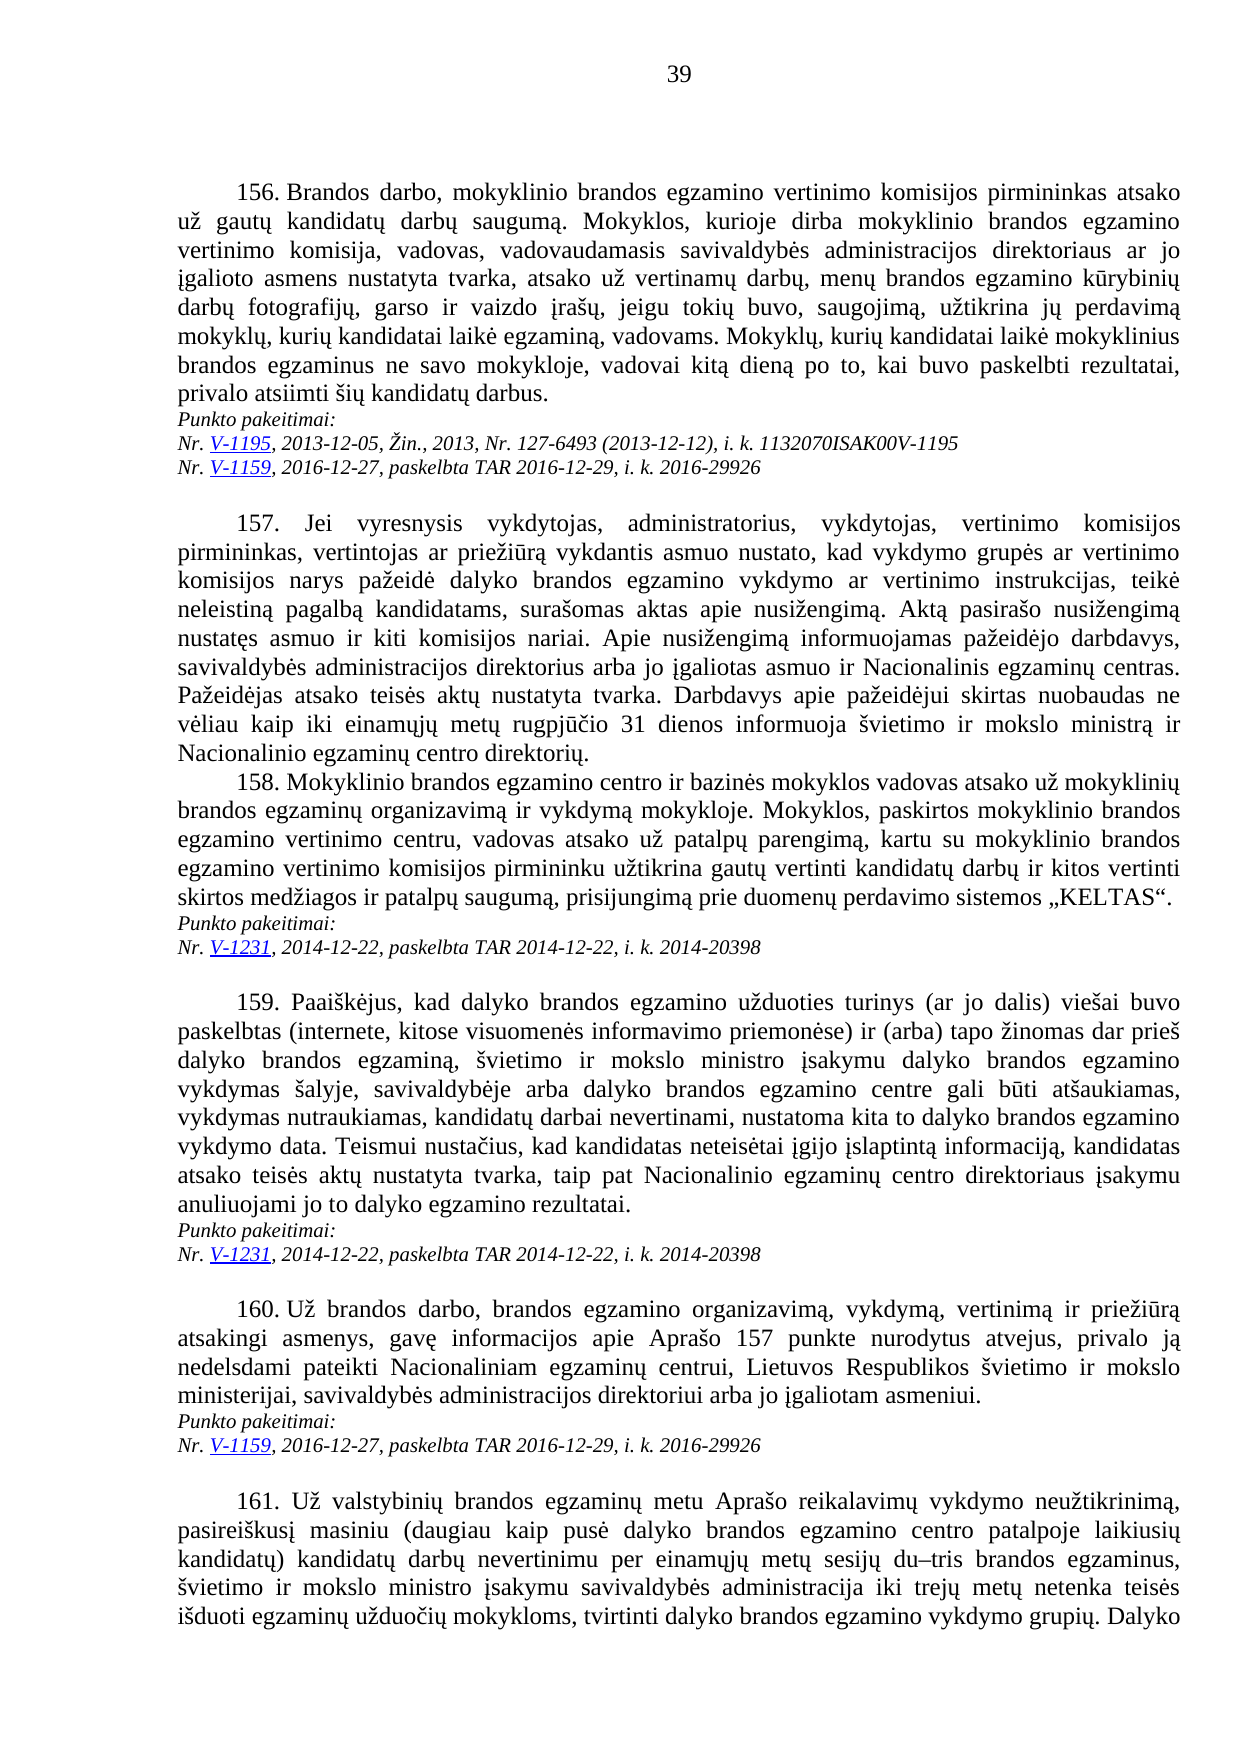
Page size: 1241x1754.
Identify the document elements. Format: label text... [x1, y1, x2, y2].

text Nr. V-1231, 2014-12-22, paskelbta TAR 2014-12-22, i. k. 2014-20398 [177, 935, 1181, 959]
text Nr. V-1159, 2016-12-27, paskelbta TAR 2016-12-29, i. k. 2016-29926 [177, 1433, 1181, 1457]
text 158. Mokyklinio brandos egzamino centro ir bazinės mokyklos vadovas atsako už mokyklinių brandos egzaminų organizavimą ir vykdymą mokykloje. Mokyklos, paskirtos mokyklinio brandos egzamino vertinimo centru, vadovas atsako už patalpų parengimą, kartu su mokyklinio brandos egzamino vertinimo komisijos pirmininku užtikrina gautų vertinti kandidatų darbų ir kitos vertinti skirtos medžiagos ir patalpų saugumą, prisijungimą prie duomenų perdavimo sistemos „KELTAS“. [177, 767, 1181, 911]
text 156. Brandos darbo, mokyklinio brandos egzamino vertinimo komisijos pirmininkas atsako už gautų kandidatų darbų saugumą. Mokyklos, kurioje dirba mokyklinio brandos egzamino vertinimo komisija, vadovas, vadovaudamasis savivaldybės administracijos direktoriaus ar jo įgalioto asmens nustatyta tvarka, atsako už vertinamų darbų, menų brandos egzamino kūrybinių darbų fotografijų, garso ir vaizdo įrašų, jeigu tokių buvo, saugojimą, užtikrina jų perdavimą mokyklų, kurių kandidatai laikė egzaminą, vadovams. Mokyklų, kurių kandidatai laikė mokyklinius brandos egzaminus ne savo mokykloje, vadovai kitą dieną po to, kai buvo paskelbti rezultatai, privalo atsiimti šių kandidatų darbus. [177, 177, 1181, 407]
text 160. Už brandos darbo, brandos egzamino organizavimą, vykdymą, vertinimą ir priežiūrą atsakingi asmenys, gavę informacijos apie Aprašo 157 punkte nurodytus atvejus, privalo ją nedelsdami pateikti Nacionaliniam egzaminų centrui, Lietuvos Respublikos švietimo ir mokslo ministerijai, savivaldybės administracijos direktoriui arba jo įgaliotam asmeniui. [177, 1294, 1181, 1409]
text Punkto pakeitimai: [177, 1217, 1181, 1242]
text Nr. V-1231, 2014-12-22, paskelbta TAR 2014-12-22, i. k. 2014-20398 [177, 1242, 1181, 1266]
text Nr. V-1195, 2013-12-05, Žin., 2013, Nr. 127-6493 (2013-12-12), i. k. 1132070ISAK00V-1195 [177, 431, 1181, 455]
text Nr. V-1159, 2016-12-27, paskelbta TAR 2016-12-29, i. k. 2016-29926 [177, 455, 1181, 479]
text Punkto pakeitimai: [177, 911, 1181, 935]
text Punkto pakeitimai: [177, 407, 1181, 431]
text 161. Už valstybinių brandos egzaminų metu Aprašo reikalavimų vykdymo neužtikrinimą, pasireiškusį masiniu (daugiau kaip pusė dalyko brandos egzamino centro patalpoje laikiusių kandidatų) kandidatų darbų nevertinimu per einamųjų metų sesijų du–tris brandos egzaminus, švietimo ir mokslo ministro įsakymu savivaldybės administracija iki trejų metų netenka teisės išduoti egzaminų užduočių mokykloms, tvirtinti dalyko brandos egzamino vykdymo grupių. Dalyko [177, 1486, 1181, 1630]
text 159. Paaiškėjus, kad dalyko brandos egzamino užduoties turinys (ar jo dalis) viešai buvo paskelbtas (internete, kitose visuomenės informavimo priemonėse) ir (arba) tapo žinomas dar prieš dalyko brandos egzaminą, švietimo ir mokslo ministro įsakymu dalyko brandos egzamino vykdymas šalyje, savivaldybėje arba dalyko brandos egzamino centre gali būti atšaukiamas, vykdymas nutraukiamas, kandidatų darbai nevertinami, nustatoma kita to dalyko brandos egzamino vykdymo data. Teismui nustačius, kad kandidatas neteisėtai įgijo įslaptintą informaciją, kandidatas atsako teisės aktų nustatyta tvarka, taip pat Nacionalinio egzaminų centro direktoriaus įsakymu anuliuojami jo to dalyko egzamino rezultatai. [177, 987, 1181, 1217]
text Punkto pakeitimai: [177, 1409, 1181, 1433]
text 157. Jei vyresnysis vykdytojas, administratorius, vykdytojas, vertinimo komisijos pirmininkas, vertintojas ar priežiūrą vykdantis asmuo nustato, kad vykdymo grupės ar vertinimo komisijos narys pažeidė dalyko brandos egzamino vykdymo ar vertinimo instrukcijas, teikė neleistiną pagalbą kandidatams, surašomas aktas apie nusižengimą. Aktą pasirašo nusižengimą nustatęs asmuo ir kiti komisijos nariai. Apie nusižengimą informuojamas pažeidėjo darbdavys, savivaldybės administracijos direktorius arba jo įgaliotas asmuo ir Nacionalinis egzaminų centras. Pažeidėjas atsako teisės aktų nustatyta tvarka. Darbdavys apie pažeidėjui skirtas nuobaudas ne vėliau kaip iki einamųjų metų rugpjūčio 31 dienos informuoja švietimo ir mokslo ministrą ir Nacionalinio egzaminų centro direktorių. [177, 508, 1181, 767]
